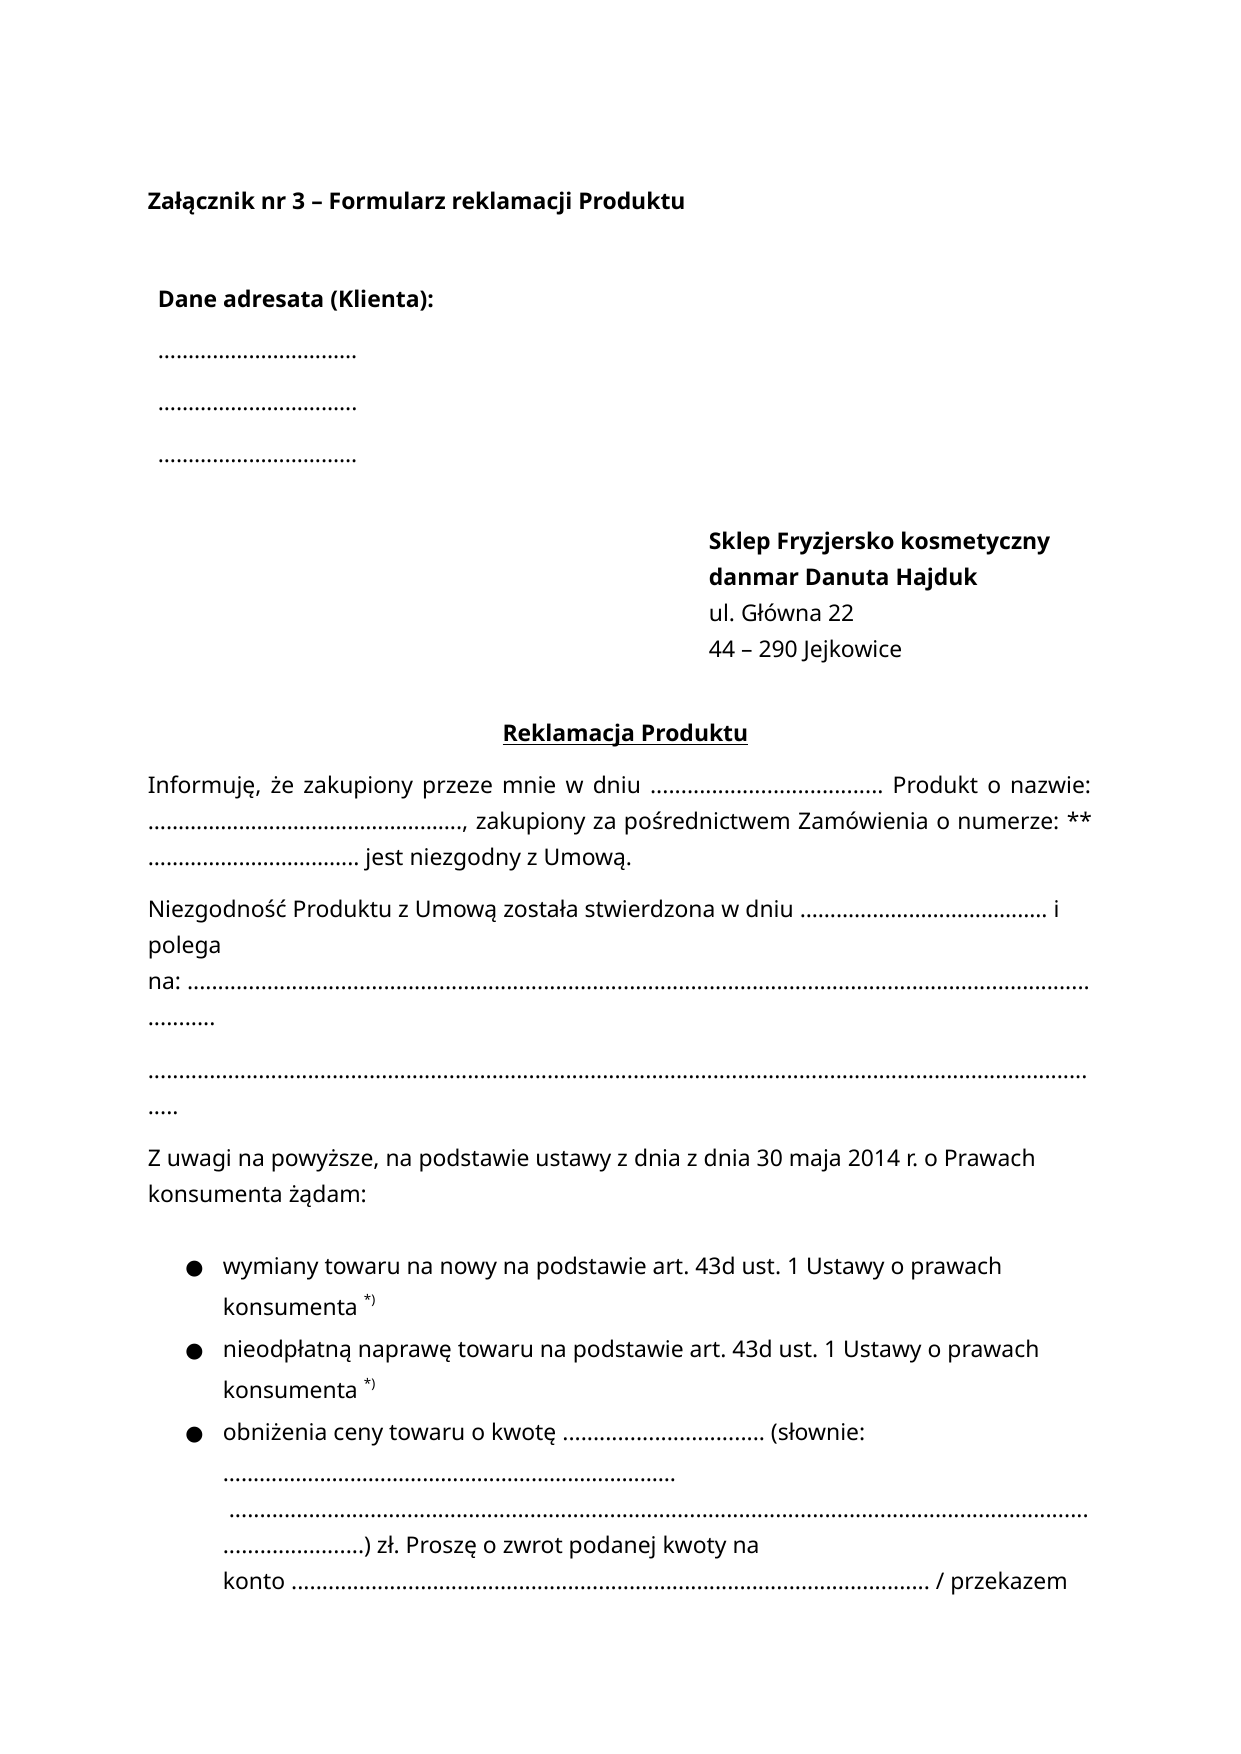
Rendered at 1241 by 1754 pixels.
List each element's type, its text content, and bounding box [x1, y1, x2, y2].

text ...................................................................................................................................................................) zł. Proszę o zwrot podanej kwoty na konto ........................................................................................................ / przekazem [223, 1493, 1093, 1596]
text …………………………… [158, 438, 1093, 469]
text 44 – 290 Jejkowice [709, 633, 1093, 664]
text Sklep Fryzjersko kosmetyczny danmar Danuta Hajduk [709, 525, 1093, 592]
text …………………………... [158, 386, 1093, 417]
text Dane adresata (Klienta): [158, 283, 1093, 314]
text Informuję, że zakupiony przeze mnie w dniu ...................................... Produkt o nazwie: ……………………………………………., zakupiony za pośrednictwem Zamówienia o numerze: ** …………………………….. jest niezgodny z Umową. [148, 769, 1093, 872]
text …………………………… [158, 334, 1093, 366]
text ul. Główna 22 [709, 597, 1093, 628]
text Z uwagi na powyższe, na podstawie ustawy z dnia z dnia 30 maja 2014 r. o Prawach konsumenta żądam: [148, 1142, 1093, 1209]
list nieodpłatną naprawę towaru na podstawie art. 43d ust. 1 Ustawy o prawach konsumenta *) [185, 1327, 1093, 1405]
list wymiany towaru na nowy na podstawie art. 43d ust. 1 Ustawy o prawach konsumenta *) [185, 1243, 1093, 1322]
text .............................................................................................................................................................. [148, 1054, 1093, 1121]
list obniżenia ceny towaru o kwotę ................................. (słownie: ………………………………………………………………… [185, 1410, 1093, 1489]
text Niezgodność Produktu z Umową została stwierdzona w dniu ………………………………….. i polega na: .............................................................................................................................................................. [148, 893, 1093, 1032]
subtitle Załącznik nr 3 – Formularz reklamacji Produktu [148, 185, 1093, 216]
text Reklamacja Produktu [158, 717, 1093, 748]
